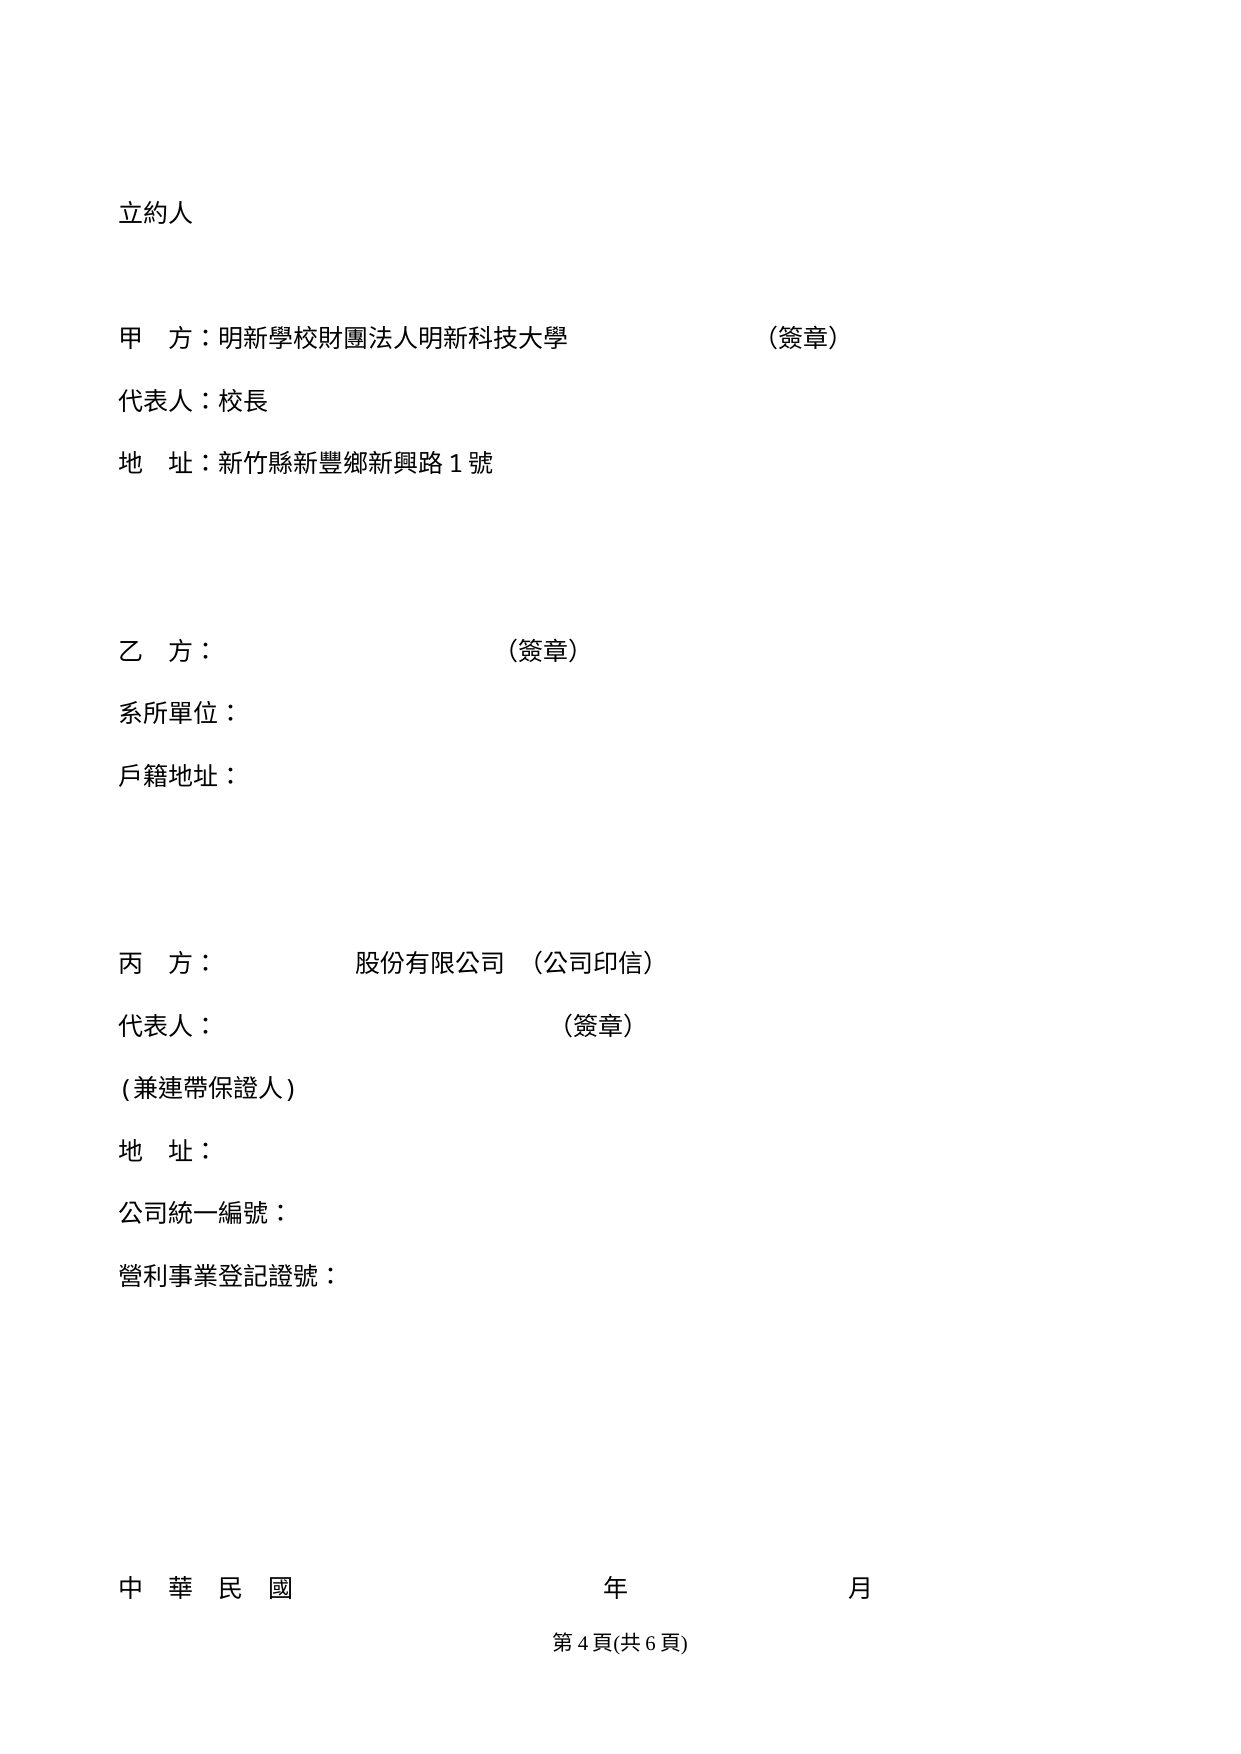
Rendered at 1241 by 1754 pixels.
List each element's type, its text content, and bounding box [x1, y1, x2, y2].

text 地 址： [118, 1108, 1122, 1170]
text 公司統一編號： [118, 1170, 1122, 1233]
text 丙 方： 股份有限公司 （公司印信） [118, 920, 1122, 983]
text 中 華 民 國 年 月 [118, 1545, 1122, 1608]
text 立約人 [118, 170, 1122, 233]
text 代表人： （簽章） [118, 983, 1122, 1045]
text 營利事業登記證號： [118, 1233, 1122, 1295]
text 系所單位： [118, 670, 1122, 733]
text 代表人：校長 [118, 358, 1122, 420]
text 乙 方： （簽章） [118, 608, 1122, 670]
text 地 址：新竹縣新豐鄉新興路1號 [118, 420, 1122, 483]
text 戶籍地址： [118, 733, 1122, 795]
text (兼連帶保證人) [118, 1045, 1122, 1108]
text 甲 方：明新學校財團法人明新科技大學 （簽章） [118, 295, 1122, 358]
